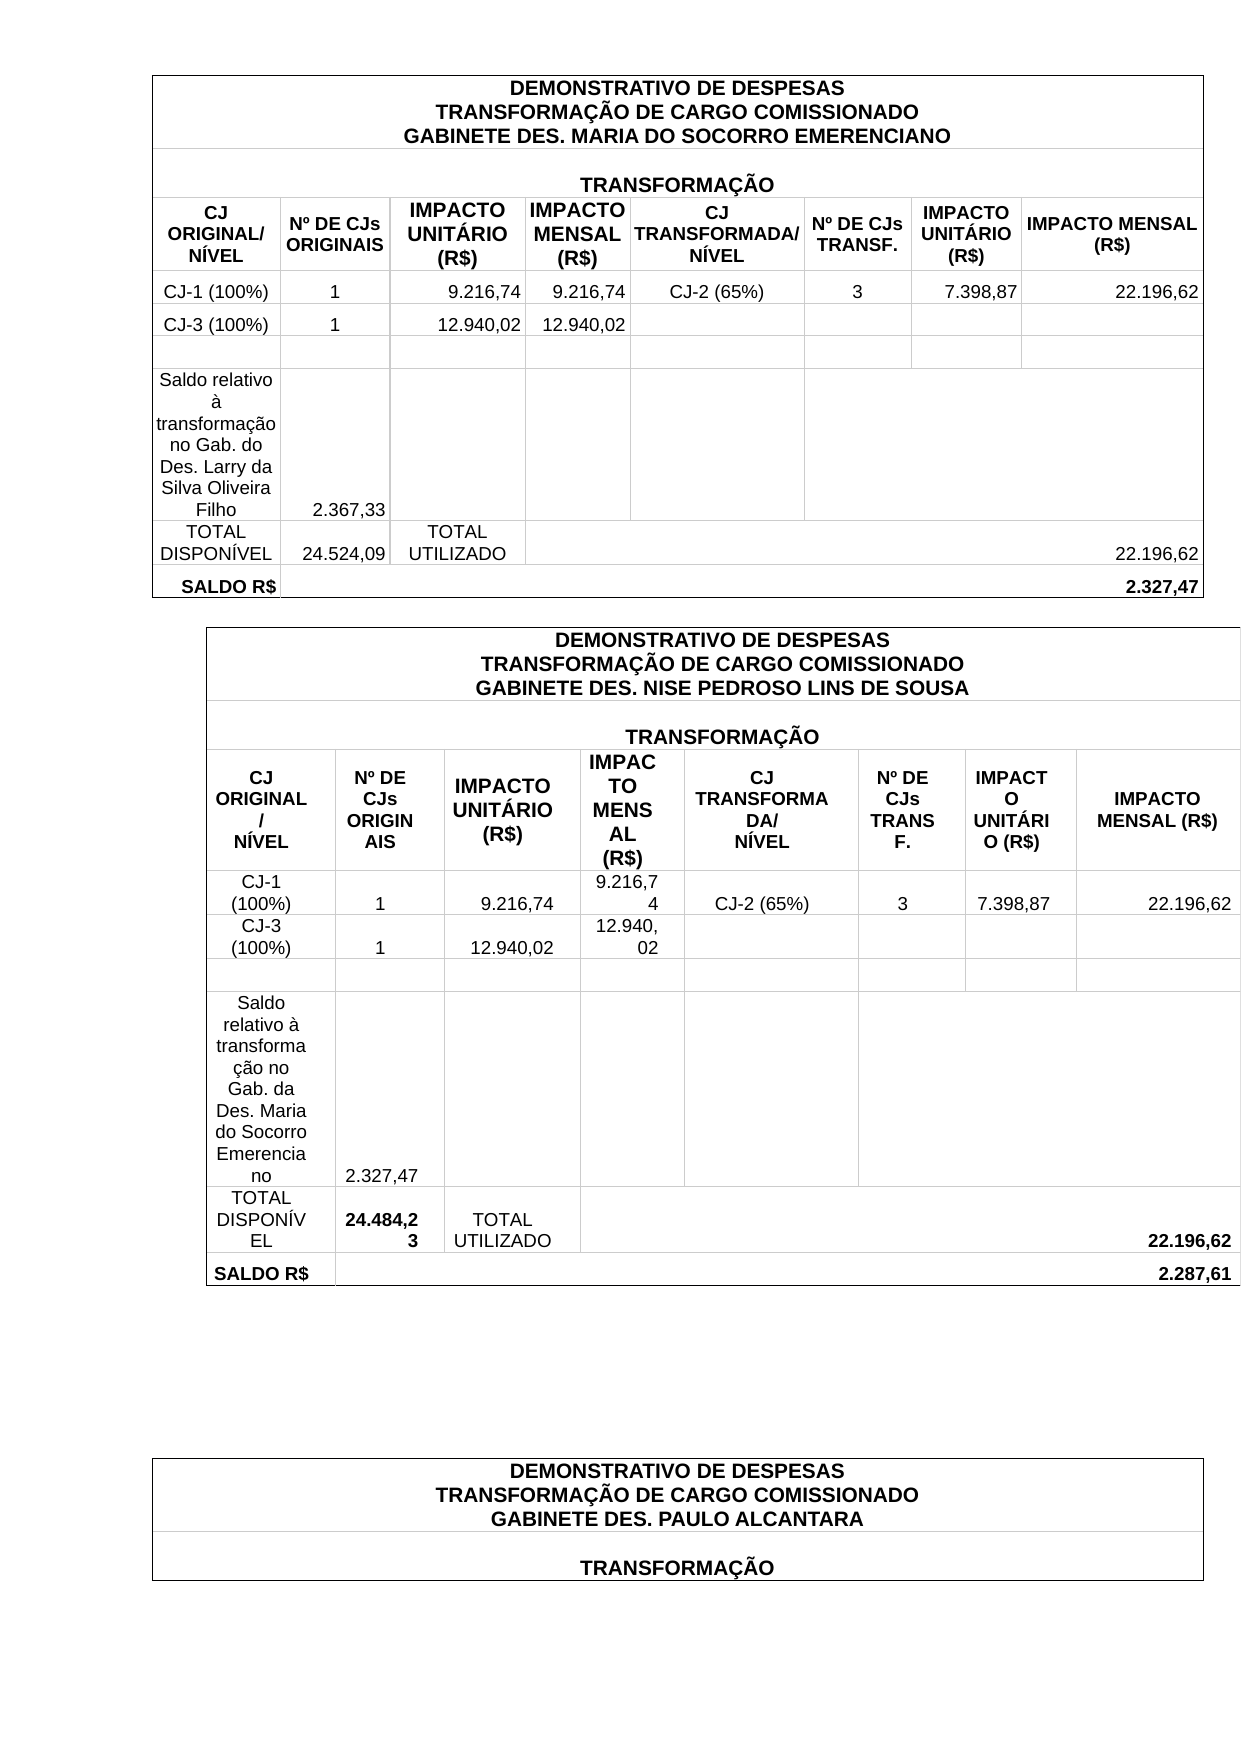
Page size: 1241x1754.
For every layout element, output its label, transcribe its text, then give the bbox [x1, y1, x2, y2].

table_cell IMPACTO MENSAL (R$) [1022, 198, 1203, 270]
table_cell IMPACTO UNITÁRIO (R$) [391, 198, 525, 270]
table_cell [281, 336, 389, 368]
table_cell Nº DE CJs TRANSF. [859, 750, 965, 870]
table_cell IMPACTO MENSAL (R$) [526, 198, 630, 270]
table_cell IMPACTO MENSAL (R$) [581, 750, 684, 870]
table_cell CJ-2 (65%) [631, 271, 804, 303]
table_header DEMONSTRATIVO DE DESPESAS TRANSFORMAÇÃO DE CARGO COMISSIONADO GABINETE DES. MARIA DO SOCORRO EMERENCIANO [153, 76, 1203, 148]
table_cell [1077, 915, 1240, 958]
table_cell [631, 304, 804, 335]
table_cell 9.216,74 [526, 271, 630, 303]
table_cell [207, 959, 335, 991]
table_cell TRANSFORMAÇÃO [153, 1532, 1203, 1580]
table_cell Saldo relativo à transformação no Gab. do Des. Larry da Silva Oliveira Filho [153, 369, 280, 520]
table_cell IMPACTO MENSAL (R$) [1077, 750, 1240, 870]
table_cell [445, 992, 580, 1186]
table_cell 22.196,62 [1077, 871, 1240, 914]
table_cell 22.196,62 [1022, 271, 1203, 303]
table_cell [859, 992, 1240, 1186]
table_cell 24.524,09 [281, 521, 389, 564]
table_cell [966, 915, 1076, 958]
table_cell [912, 336, 1021, 368]
table_cell 1 [336, 871, 444, 914]
table_cell 2.327,47 [336, 992, 444, 1186]
table_cell 3 [805, 271, 911, 303]
table_cell Nº DE CJs ORIGINAIS [281, 198, 389, 270]
table_cell [685, 992, 858, 1186]
table_cell [805, 304, 911, 335]
table_cell [805, 336, 911, 368]
table_cell IMPACTO UNITÁRIO (R$) [966, 750, 1076, 870]
table_cell Nº DE CJs TRANSF. [805, 198, 911, 270]
table_cell 12.940,02 [526, 304, 630, 335]
table_cell 1 [281, 304, 389, 335]
table_cell [391, 336, 525, 368]
table_cell IMPACTO UNITÁRIO (R$) [912, 198, 1021, 270]
table_cell [526, 369, 630, 520]
table_cell CJ-2 (65%) [685, 871, 858, 914]
table_cell 9.216,74 [391, 271, 525, 303]
table_cell CJ-1 (100%) [153, 271, 280, 303]
table_cell [912, 304, 1021, 335]
table_cell CJ ORIGINAL/ NÍVEL [207, 750, 335, 870]
table_cell [336, 959, 444, 991]
table_cell SALDO R$ [153, 565, 280, 597]
table_cell 12.940,02 [581, 915, 684, 958]
table_cell [581, 959, 684, 991]
table_cell CJ-1 (100%) [207, 871, 335, 914]
table_cell SALDO R$ [207, 1253, 335, 1284]
table_cell TOTAL DISPONÍVEL [153, 521, 280, 564]
table_cell [685, 915, 858, 958]
table_cell 9.216,74 [445, 871, 580, 914]
table_cell 3 [859, 871, 965, 914]
table_cell [526, 336, 630, 368]
table_cell 2.367,33 [281, 369, 389, 520]
table_cell 1 [281, 271, 389, 303]
table_cell [1022, 304, 1203, 335]
table_cell [445, 959, 580, 991]
table_cell [581, 992, 684, 1186]
table_cell CJ-3 (100%) [207, 915, 335, 958]
table_cell 22.196,62 [526, 521, 1203, 564]
table_cell [685, 959, 858, 991]
table_cell 12.940,02 [391, 304, 525, 335]
table_cell CJ-3 (100%) [153, 304, 280, 335]
table_cell CJ TRANSFORMADA/ NÍVEL [685, 750, 858, 870]
table_cell [805, 369, 1203, 520]
table_cell CJ TRANSFORMADA/ NÍVEL [631, 198, 804, 270]
table_cell [153, 336, 280, 368]
table_cell 9.216,74 [581, 871, 684, 914]
table_cell 7.398,87 [966, 871, 1076, 914]
table_cell 1 [336, 915, 444, 958]
table_header DEMONSTRATIVO DE DESPESAS TRANSFORMAÇÃO DE CARGO COMISSIONADO GABINETE DES. PAULO ALCANTARA [153, 1459, 1203, 1531]
table_cell [966, 959, 1076, 991]
table_cell IMPACTO UNITÁRIO (R$) [445, 750, 580, 870]
table_cell [1077, 959, 1240, 991]
table_cell 24.484,23 [336, 1187, 444, 1252]
table_cell 12.940,02 [445, 915, 580, 958]
table_cell TOTAL DISPONÍVEL [207, 1187, 335, 1252]
table_cell TRANSFORMAÇÃO [207, 701, 1240, 749]
table_cell [1022, 336, 1203, 368]
table_cell 2.287,61 [336, 1253, 1240, 1284]
table_cell 2.327,47 [281, 565, 1203, 597]
table_cell TOTAL UTILIZADO [391, 521, 525, 564]
table_cell TRANSFORMAÇÃO [153, 149, 1203, 197]
table_cell 22.196,62 [581, 1187, 1240, 1252]
table_cell [391, 369, 525, 520]
table_cell 7.398,87 [912, 271, 1021, 303]
table_cell [631, 369, 804, 520]
table_cell Nº DE CJs ORIGINAIS [336, 750, 444, 870]
table_header DEMONSTRATIVO DE DESPESAS TRANSFORMAÇÃO DE CARGO COMISSIONADO GABINETE DES. NISE PEDROSO LINS DE SOUSA [207, 628, 1240, 700]
table_cell [859, 959, 965, 991]
table_cell TOTAL UTILIZADO [445, 1187, 580, 1252]
table_cell Saldo relativo à transformação no Gab. da Des. Maria do Socorro Emerenciano [207, 992, 335, 1186]
table_cell [859, 915, 965, 958]
table_cell [631, 336, 804, 368]
table_cell CJ ORIGINAL/ NÍVEL [153, 198, 280, 270]
